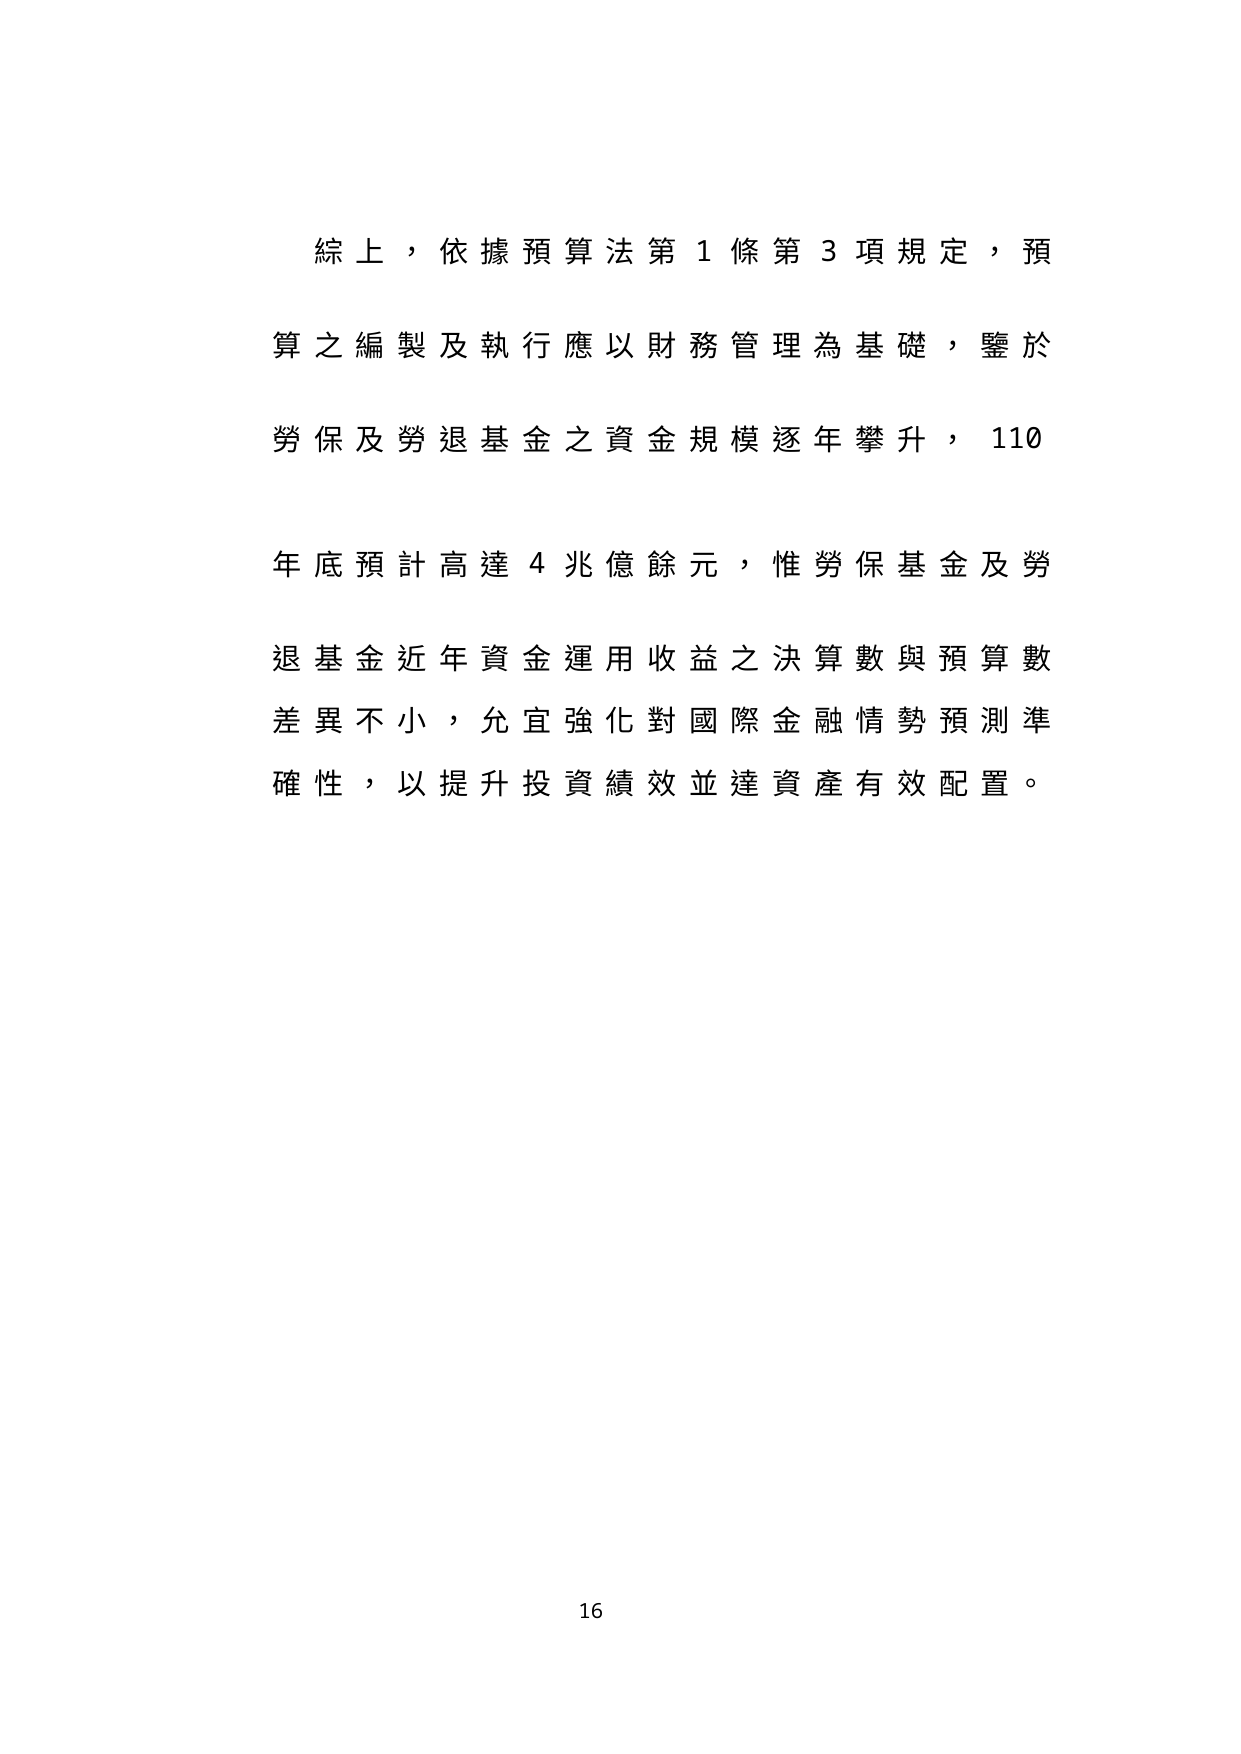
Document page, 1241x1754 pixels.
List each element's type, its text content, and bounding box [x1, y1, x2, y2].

text 綜上，依據預算法第1條第3項規定，預算之編製及執行應以財務管理為基礎，鑒於勞保及勞退基金之資金規模逐年攀升，110年底預計高達4兆億餘元，惟勞保基金及勞退基金近年資金運用收益之決算數與預算數差異不小，允宜強化對國際金融情勢預測準確性，以提升投資績效並達資產有效配置。 [242, 177, 1058, 802]
